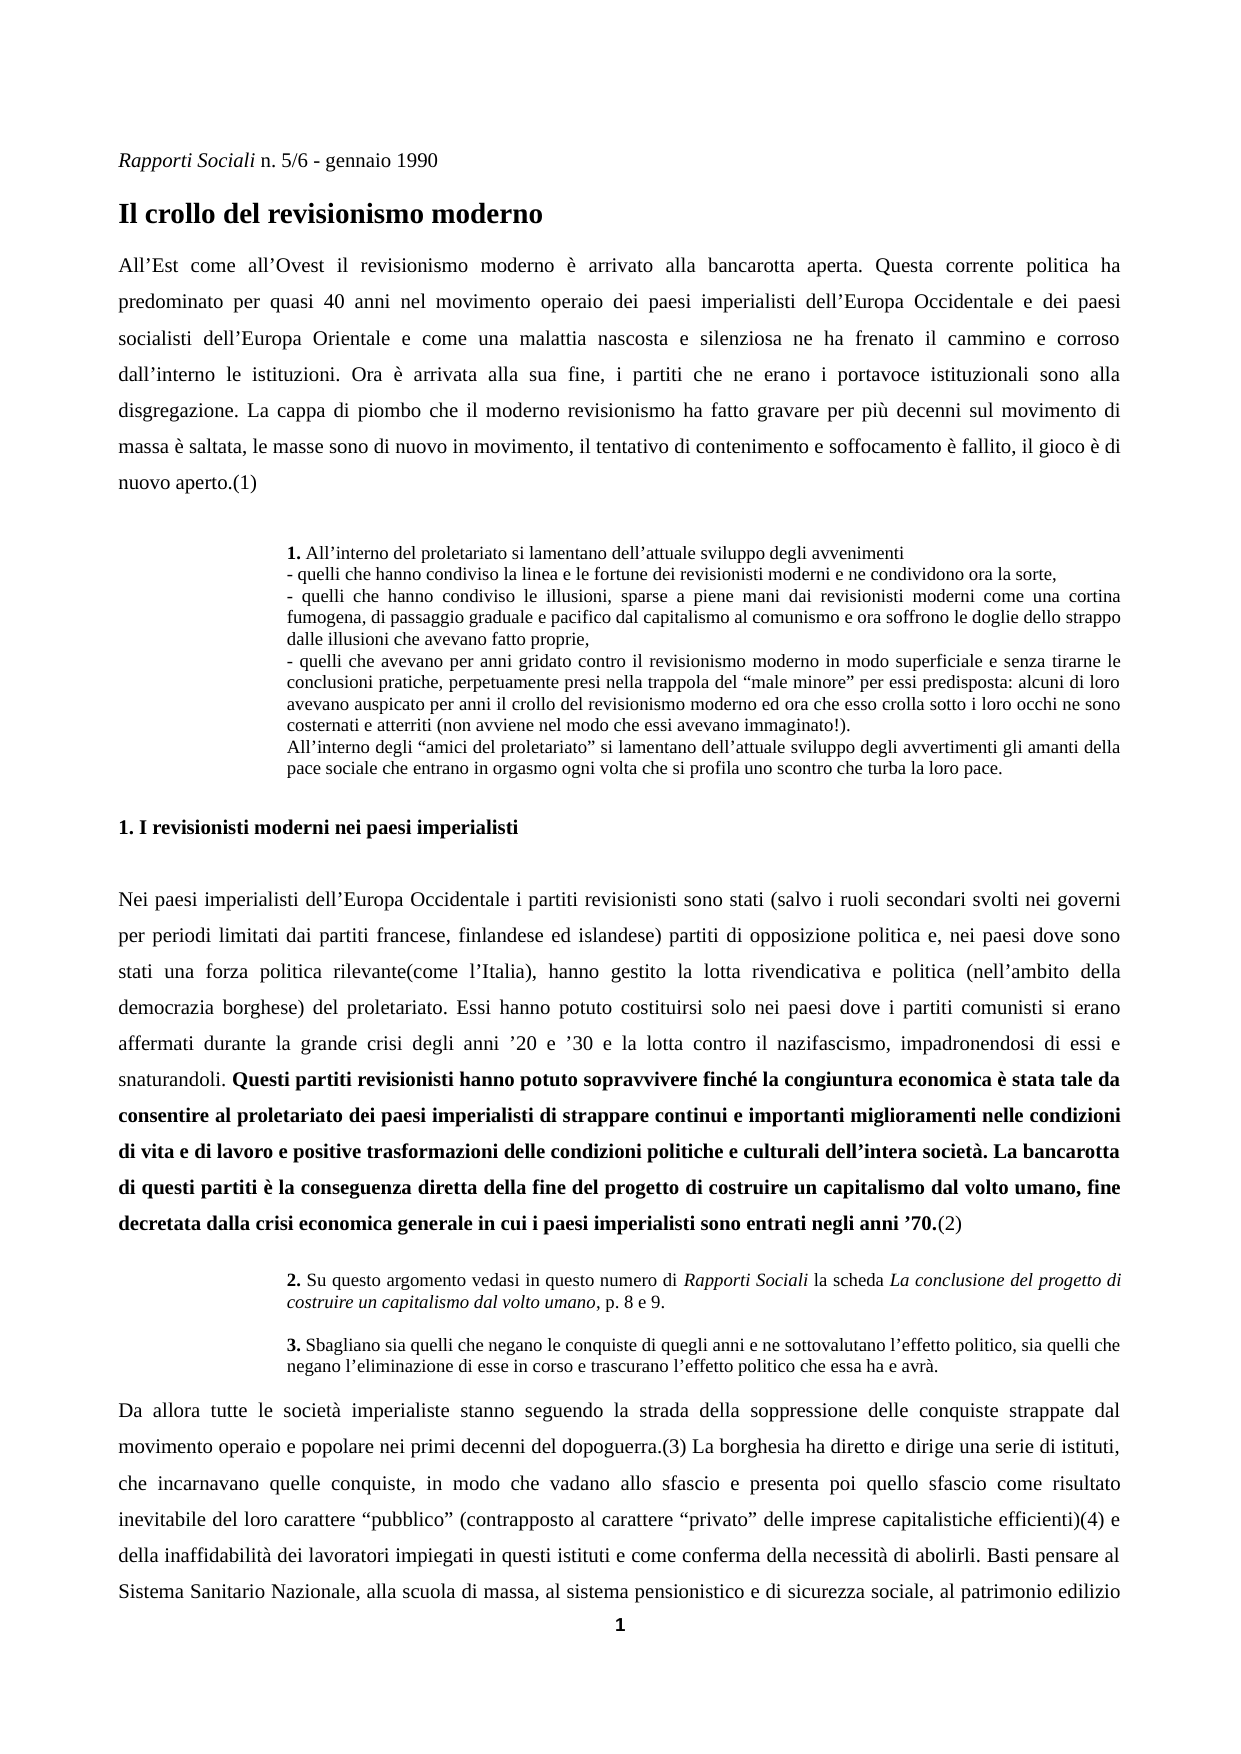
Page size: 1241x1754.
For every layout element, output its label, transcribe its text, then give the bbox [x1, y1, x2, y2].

text Nei paesi imperialisti dell’Europa Occidentale i partiti revisionisti sono stati (salvo i ruoli secondari svolti nei governi per periodi limitati dai partiti francese, finlandese ed islandese) partiti di opposizione politica e, nei paesi dove sono stati una forza politica rilevante(come l’Italia), hanno gestito la lotta rivendicativa e politica (nell’ambito della democrazia borghese) del proletariato. Essi hanno potuto costituirsi solo nei paesi dove i partiti comunisti si erano affermati durante la grande crisi degli anni ’20 e ’30 e la lotta contro il nazifascismo, impadronendosi di essi e snaturandoli. Questi partiti revisionisti hanno potuto sopravvivere finché la congiuntura economica è stata tale da consentire al proletariato dei paesi imperialisti di strappare continui e importanti miglioramenti nelle condizioni di vita e di lavoro e positive trasformazioni delle condizioni politiche e culturali dell’intera società. La bancarotta di questi partiti è la conseguenza diretta della fine del progetto di costruire un capitalismo dal volto umano, fine decretata dalla crisi economica generale in cui i paesi imperialisti sono entrati negli anni ’70.(2) [118, 887, 1122, 1235]
text - quelli che hanno condiviso la linea e le fortune dei revisionisti moderni e ne condividono ora la sorte, [287, 563, 1122, 585]
text 3. Sbagliano sia quelli che negano le conquiste di quegli anni e ne sottovalutano l’effetto politico, sia quelli che negano l’eliminazione di esse in corso e trascurano l’effetto politico che essa ha e avrà. [287, 1334, 1122, 1377]
text - quelli che avevano per anni gridato contro il revisionismo moderno in modo superficiale e senza tirarne le conclusioni pratiche, perpetuamente presi nella trappola del “male minore” per essi predisposta: alcuni di loro avevano auspicato per anni il crollo del revisionismo moderno ed ora che esso crolla sotto i loro occhi ne sono costernati e atterriti (non avviene nel modo che essi avevano immaginato!). [287, 649, 1122, 736]
text 2. Su questo argomento vedasi in questo numero di Rapporti Sociali la scheda La conclusione del progetto di costruire un capitalismo dal volto umano, p. 8 e 9. [287, 1269, 1122, 1312]
text All’Est come all’Ovest il revisionismo moderno è arrivato alla bancarotta aperta. Questa corrente politica ha predominato per quasi 40 anni nel movimento operaio dei paesi imperialisti dell’Europa Occidentale e dei paesi socialisti dell’Europa Orientale e come una malattia nascosta e silenziosa ne ha frenato il cammino e corroso dall’interno le istituzioni. Ora è arrivata alla sua fine, i partiti che ne erano i portavoce istituzionali sono alla disgregazione. La cappa di piombo che il moderno revisionismo ha fatto gravare per più decenni sul movimento di massa è saltata, le masse sono di nuovo in movimento, il tentativo di contenimento e soffocamento è fallito, il gioco è di nuovo aperto.(1) [118, 253, 1122, 494]
text Da allora tutte le società imperialiste stanno seguendo la strada della soppressione delle conquiste strappate dal movimento operaio e popolare nei primi decenni del dopoguerra.(3) La borghesia ha diretto e dirige una serie di istituti, che incarnavano quelle conquiste, in modo che vadano allo sfascio e presenta poi quello sfascio come risultato inevitabile del loro carattere “pubblico” (contrapposto al carattere “privato” delle imprese capitalistiche efficienti)(4) e della inaffidabilità dei lavoratori impiegati in questi istituti e come conferma della necessità di abolirli. Basti pensare al Sistema Sanitario Nazionale, alla scuola di massa, al sistema pensionistico e di sicurezza sociale, al patrimonio edilizio [118, 1398, 1122, 1603]
text 1. All’interno del proletariato si lamentano dell’attuale sviluppo degli avvenimenti [287, 542, 1122, 563]
text All’interno degli “amici del proletariato” si lamentano dell’attuale sviluppo degli avvertimenti gli amanti della pace sociale che entrano in orgasmo ogni volta che si profila uno scontro che turba la loro pace. [287, 736, 1122, 779]
text - quelli che hanno condiviso le illusioni, sparse a piene mani dai revisionisti moderni come una cortina fumogena, di passaggio graduale e pacifico dal capitalismo al comunismo e ora soffrono le doglie dello strappo dalle illusioni che avevano fatto proprie, [287, 585, 1122, 649]
text Il crollo del revisionismo moderno [118, 196, 1122, 229]
text 1. I revisionisti moderni nei paesi imperialisti [118, 815, 1122, 839]
text Rapporti Sociali n. 5/6 - gennaio 1990 [118, 148, 1122, 172]
